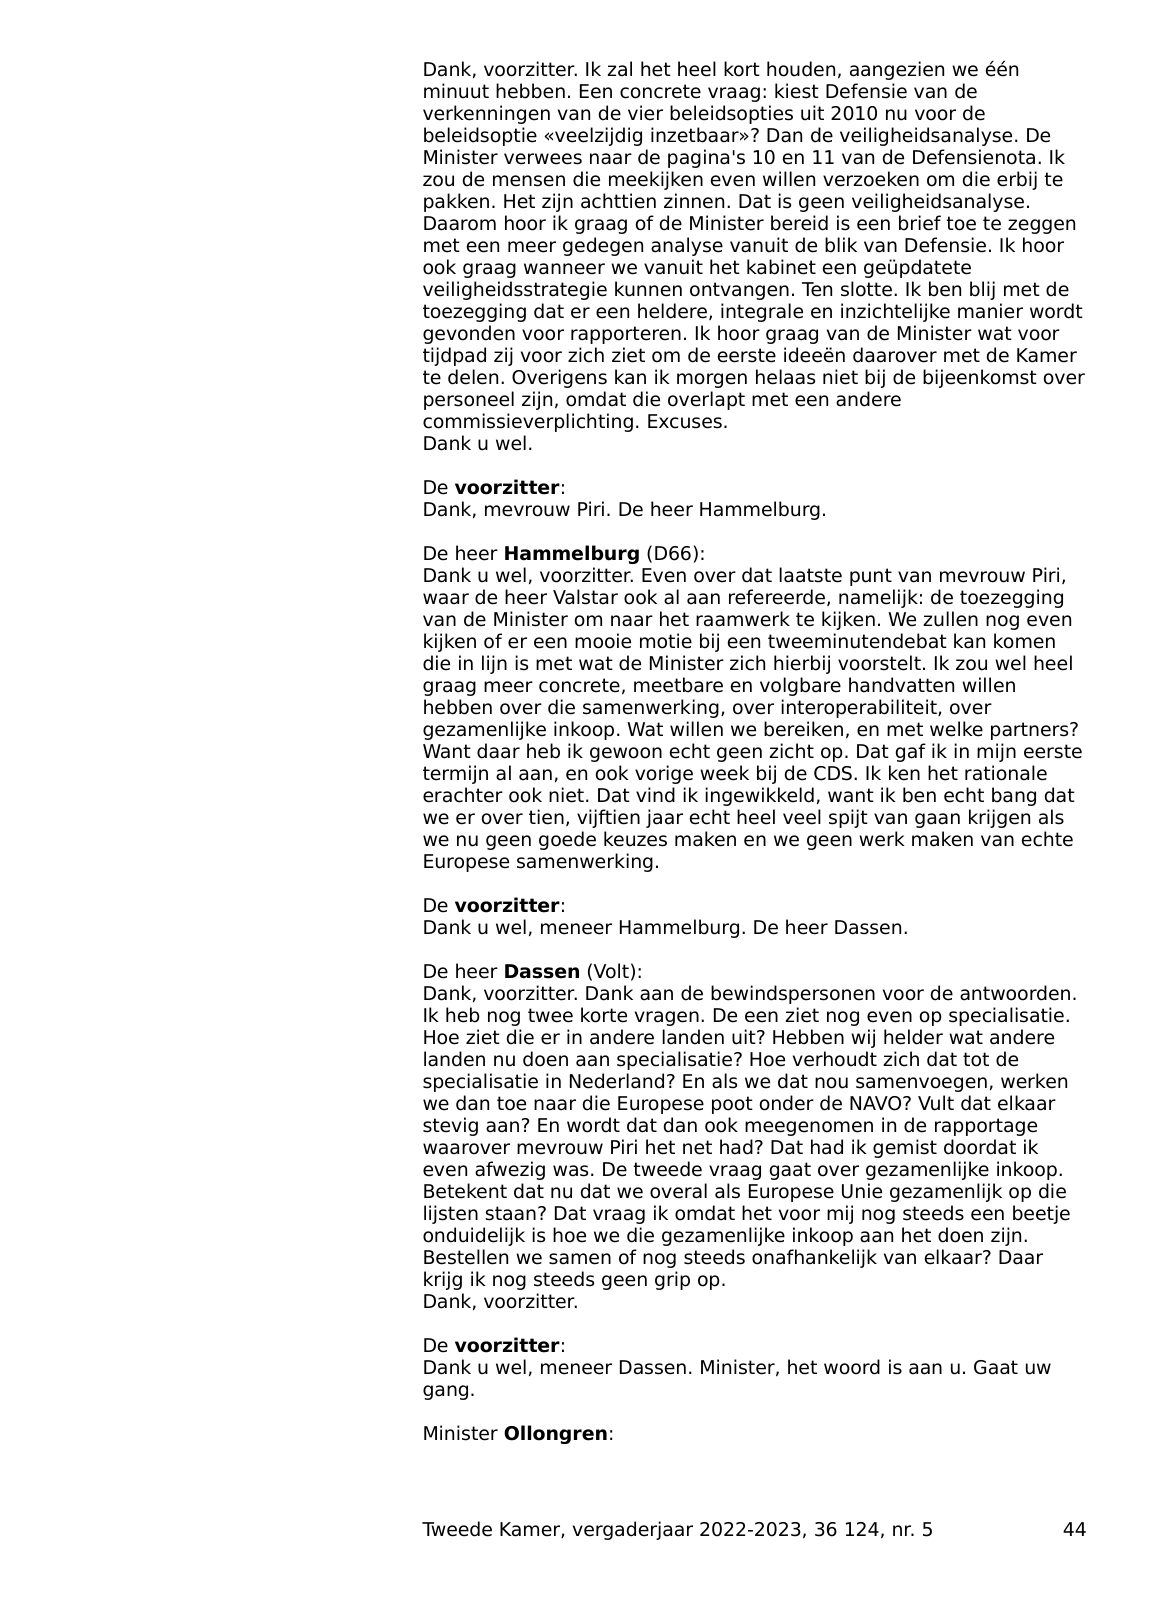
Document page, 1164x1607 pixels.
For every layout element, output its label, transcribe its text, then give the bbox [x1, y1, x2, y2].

text Dank, mevrouw Piri. De heer Hammelburg. [422, 499, 1087, 521]
text Dank, voorzitter. Ik zal het heel kort houden, aangezien we één minuut hebben. Een concrete vraag: kiest Defensie van de verkenningen van de vier beleidsopties uit 2010 nu voor de beleidsoptie «veelzijdig inzetbaar»? Dan de veiligheidsanalyse. De Minister verwees naar de pagina's 10 en 11 van de Defensienota. Ik zou de mensen die meekijken even willen verzoeken om die erbij te pakken. Het zijn achttien zinnen. Dat is geen veiligheidsanalyse. Daarom hoor ik graag of de Minister bereid is een brief toe te zeggen met een meer gedegen analyse vanuit de blik van Defensie. Ik hoor ook graag wanneer we vanuit het kabinet een geüpdatete veiligheidsstrategie kunnen ontvangen. Ten slotte. Ik ben blij met de toezegging dat er een heldere, integrale en inzichtelijke manier wordt gevonden voor rapporteren. Ik hoor graag van de Minister wat voor tijdpad zij voor zich ziet om de eerste ideeën daarover met de Kamer te delen. Overigens kan ik morgen helaas niet bij de bijeenkomst over personeel zijn, omdat die overlapt met een andere commissieverplichting. Excuses. [422, 59, 1087, 433]
text Minister Ollongren: [422, 1423, 1087, 1445]
text Dank u wel, meneer Hammelburg. De heer Dassen. [422, 917, 1087, 939]
text Dank u wel, voorzitter. Even over dat laatste punt van mevrouw Piri, waar de heer Valstar ook al aan refereerde, namelijk: de toezegging van de Minister om naar het raamwerk te kijken. We zullen nog even kijken of er een mooie motie bij een tweeminutendebat kan komen die in lijn is met wat de Minister zich hierbij voorstelt. Ik zou wel heel graag meer concrete, meetbare en volgbare handvatten willen hebben over die samenwerking, over interoperabiliteit, over gezamenlijke inkoop. Wat willen we bereiken, en met welke partners? Want daar heb ik gewoon echt geen zicht op. Dat gaf ik in mijn eerste termijn al aan, en ook vorige week bij de CDS. Ik ken het rationale erachter ook niet. Dat vind ik ingewikkeld, want ik ben echt bang dat we er over tien, vijftien jaar echt heel veel spijt van gaan krijgen als we nu geen goede keuzes maken en we geen werk maken van echte Europese samenwerking. [422, 565, 1087, 873]
text De voorzitter: [422, 1335, 1087, 1357]
text Dank, voorzitter. [422, 1291, 1087, 1313]
text De heer Hammelburg (D66): [422, 543, 1087, 565]
text De heer Dassen (Volt): [422, 961, 1087, 983]
text De voorzitter: [422, 895, 1087, 917]
text Dank u wel, meneer Dassen. Minister, het woord is aan u. Gaat uw gang. [422, 1357, 1087, 1401]
text Dank, voorzitter. Dank aan de bewindspersonen voor de antwoorden. Ik heb nog twee korte vragen. De een ziet nog even op specialisatie. Hoe ziet die er in andere landen uit? Hebben wij helder wat andere landen nu doen aan specialisatie? Hoe verhoudt zich dat tot de specialisatie in Nederland? En als we dat nou samenvoegen, werken we dan toe naar die Europese poot onder de NAVO? Vult dat elkaar stevig aan? En wordt dat dan ook meegenomen in de rapportage waarover mevrouw Piri het net had? Dat had ik gemist doordat ik even afwezig was. De tweede vraag gaat over gezamenlijke inkoop. Betekent dat nu dat we overal als Europese Unie gezamenlijk op die lijsten staan? Dat vraag ik omdat het voor mij nog steeds een beetje onduidelijk is hoe we die gezamenlijke inkoop aan het doen zijn. Bestellen we samen of nog steeds onafhankelijk van elkaar? Daar krijg ik nog steeds geen grip op. [422, 983, 1087, 1291]
text De voorzitter: [422, 477, 1087, 499]
text Dank u wel. [422, 433, 1087, 455]
